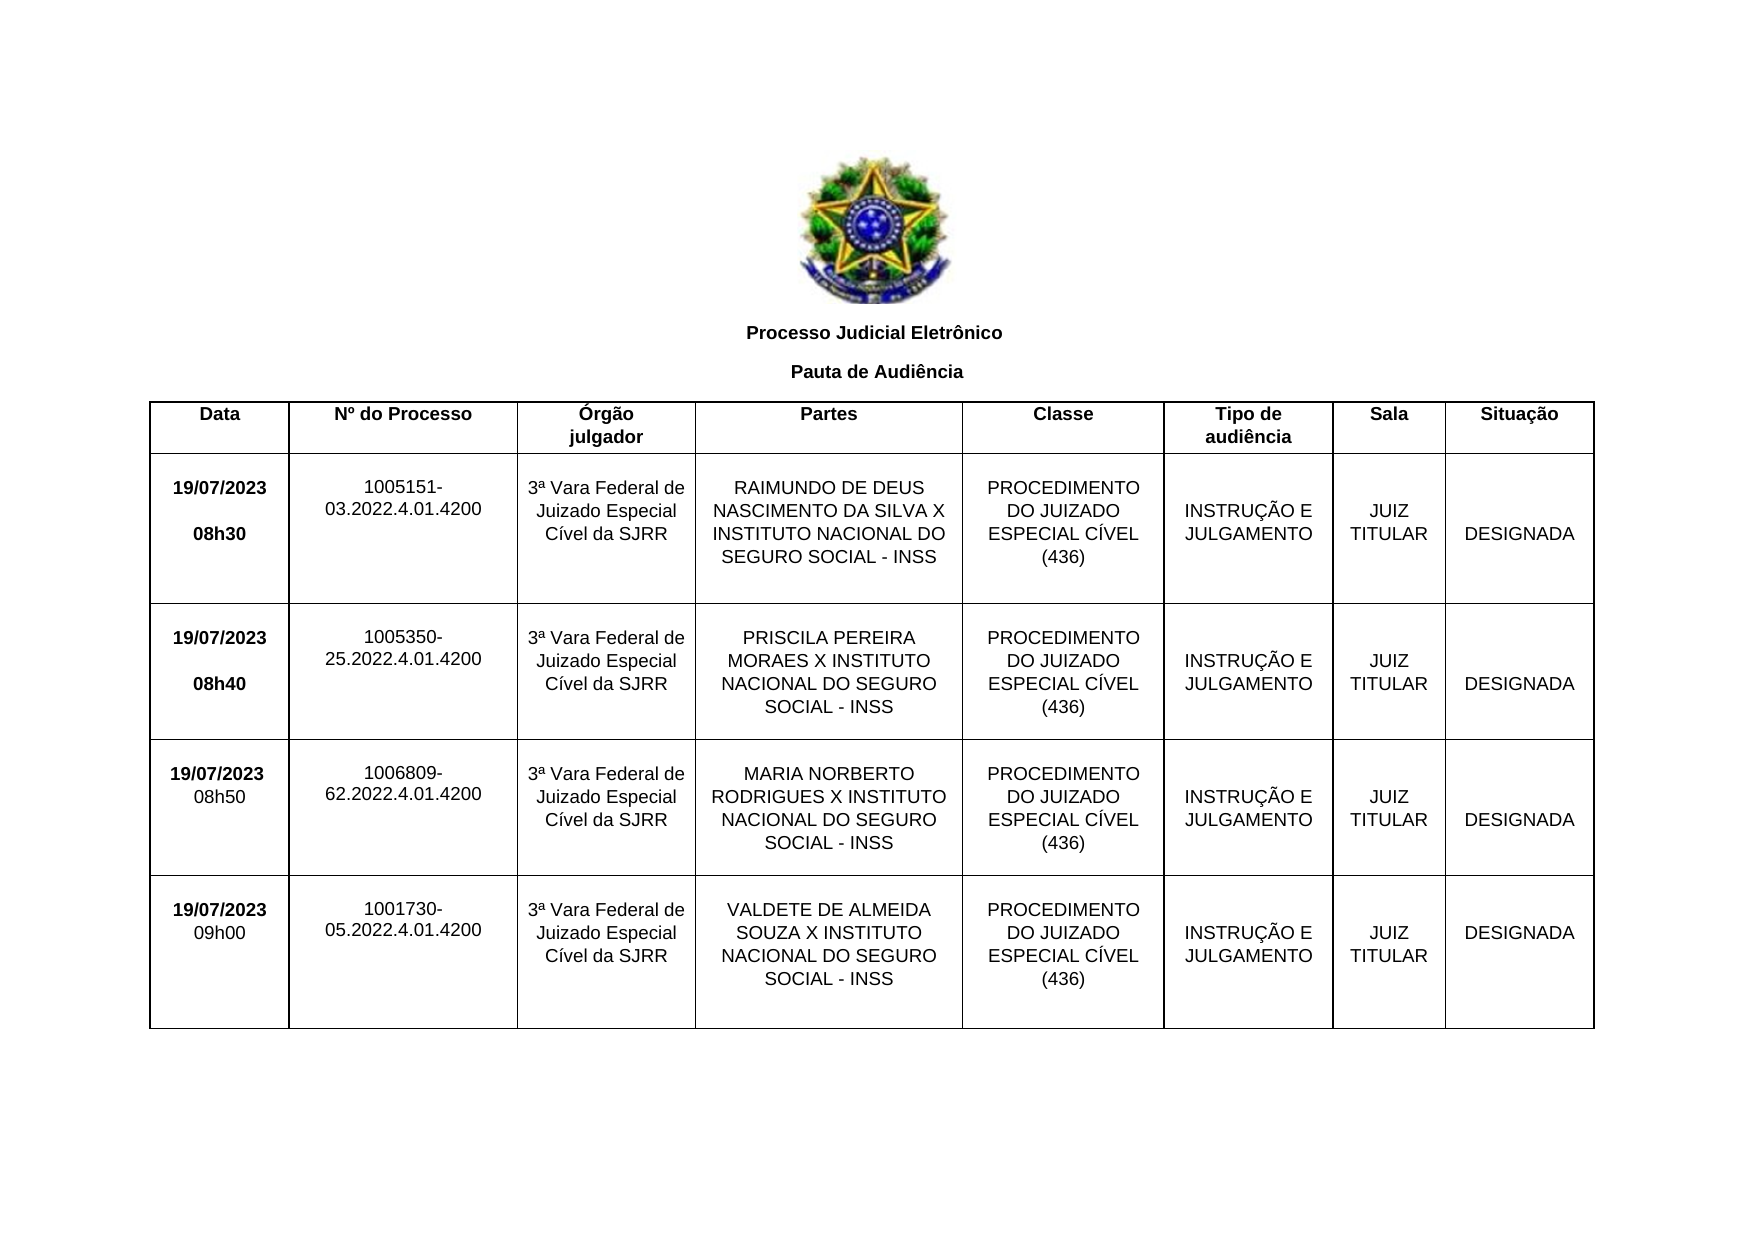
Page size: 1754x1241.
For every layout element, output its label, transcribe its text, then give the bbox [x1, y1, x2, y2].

table_header Partes [696, 403, 962, 453]
table_cell 3ª Vara Federal de Juizado Especial Cível da SJRR [518, 740, 695, 874]
table_cell 1001730-05.2022.4.01.4200 [290, 876, 517, 1028]
table_cell DESIGNADA [1446, 876, 1593, 1028]
table_cell 1005350-25.2022.4.01.4200 [290, 604, 517, 738]
table_cell DESIGNADA [1446, 604, 1593, 738]
table_cell 1005151-03.2022.4.01.4200 [290, 454, 517, 603]
table_cell 19/07/2023 08h30 [151, 454, 288, 603]
table_cell VALDETE DE ALMEIDA SOUZA X INSTITUTO NACIONAL DO SEGURO SOCIAL - INSS [696, 876, 962, 1028]
table_cell 19/07/2023 08h50 [151, 740, 288, 874]
table_cell JUIZ TITULAR [1334, 740, 1445, 874]
table_header Nº do Processo [290, 403, 517, 453]
table_header Classe [963, 403, 1163, 453]
table_cell PROCEDIMENTO DO JUIZADO ESPECIAL CÍVEL (436) [963, 604, 1163, 738]
table_cell JUIZ TITULAR [1334, 454, 1445, 603]
table_header Sala [1334, 403, 1445, 453]
table_cell RAIMUNDO DE DEUS NASCIMENTO DA SILVA X INSTITUTO NACIONAL DO SEGURO SOCIAL - INSS [696, 454, 962, 603]
table_cell INSTRUÇÃO E JULGAMENTO [1165, 876, 1332, 1028]
table_header Situação [1446, 403, 1593, 453]
table_cell 3ª Vara Federal de Juizado Especial Cível da SJRR [518, 454, 695, 603]
table_cell PRISCILA PEREIRA MORAES X INSTITUTO NACIONAL DO SEGURO SOCIAL - INSS [696, 604, 962, 738]
table_header Data [151, 403, 288, 453]
table_cell DESIGNADA [1446, 454, 1593, 603]
table_header Órgão julgador [518, 403, 695, 453]
table_header Tipo de audiência [1165, 403, 1332, 453]
table_cell INSTRUÇÃO E JULGAMENTO [1165, 604, 1332, 738]
table_cell PROCEDIMENTO DO JUIZADO ESPECIAL CÍVEL (436) [963, 876, 1163, 1028]
table_cell 3ª Vara Federal de Juizado Especial Cível da SJRR [518, 604, 695, 738]
table_cell DESIGNADA [1446, 740, 1593, 874]
table_cell INSTRUÇÃO E JULGAMENTO [1165, 454, 1332, 603]
table_cell 1006809-62.2022.4.01.4200 [290, 740, 517, 874]
table_cell 3ª Vara Federal de Juizado Especial Cível da SJRR [518, 876, 695, 1028]
table_cell 19/07/2023 08h40 [151, 604, 288, 738]
table_cell PROCEDIMENTO DO JUIZADO ESPECIAL CÍVEL (436) [963, 454, 1163, 603]
table_cell PROCEDIMENTO DO JUIZADO ESPECIAL CÍVEL (436) [963, 740, 1163, 874]
text Processo Judicial Eletrônico [150, 322, 1604, 343]
table_cell 19/07/2023 09h00 [151, 876, 288, 1028]
table_cell JUIZ TITULAR [1334, 604, 1445, 738]
table_cell INSTRUÇÃO E JULGAMENTO [1165, 740, 1332, 874]
table_cell JUIZ TITULAR [1334, 876, 1445, 1028]
table_cell MARIA NORBERTO RODRIGUES X INSTITUTO NACIONAL DO SEGURO SOCIAL - INSS [696, 740, 962, 874]
text Pauta de Audiência [150, 361, 1604, 383]
